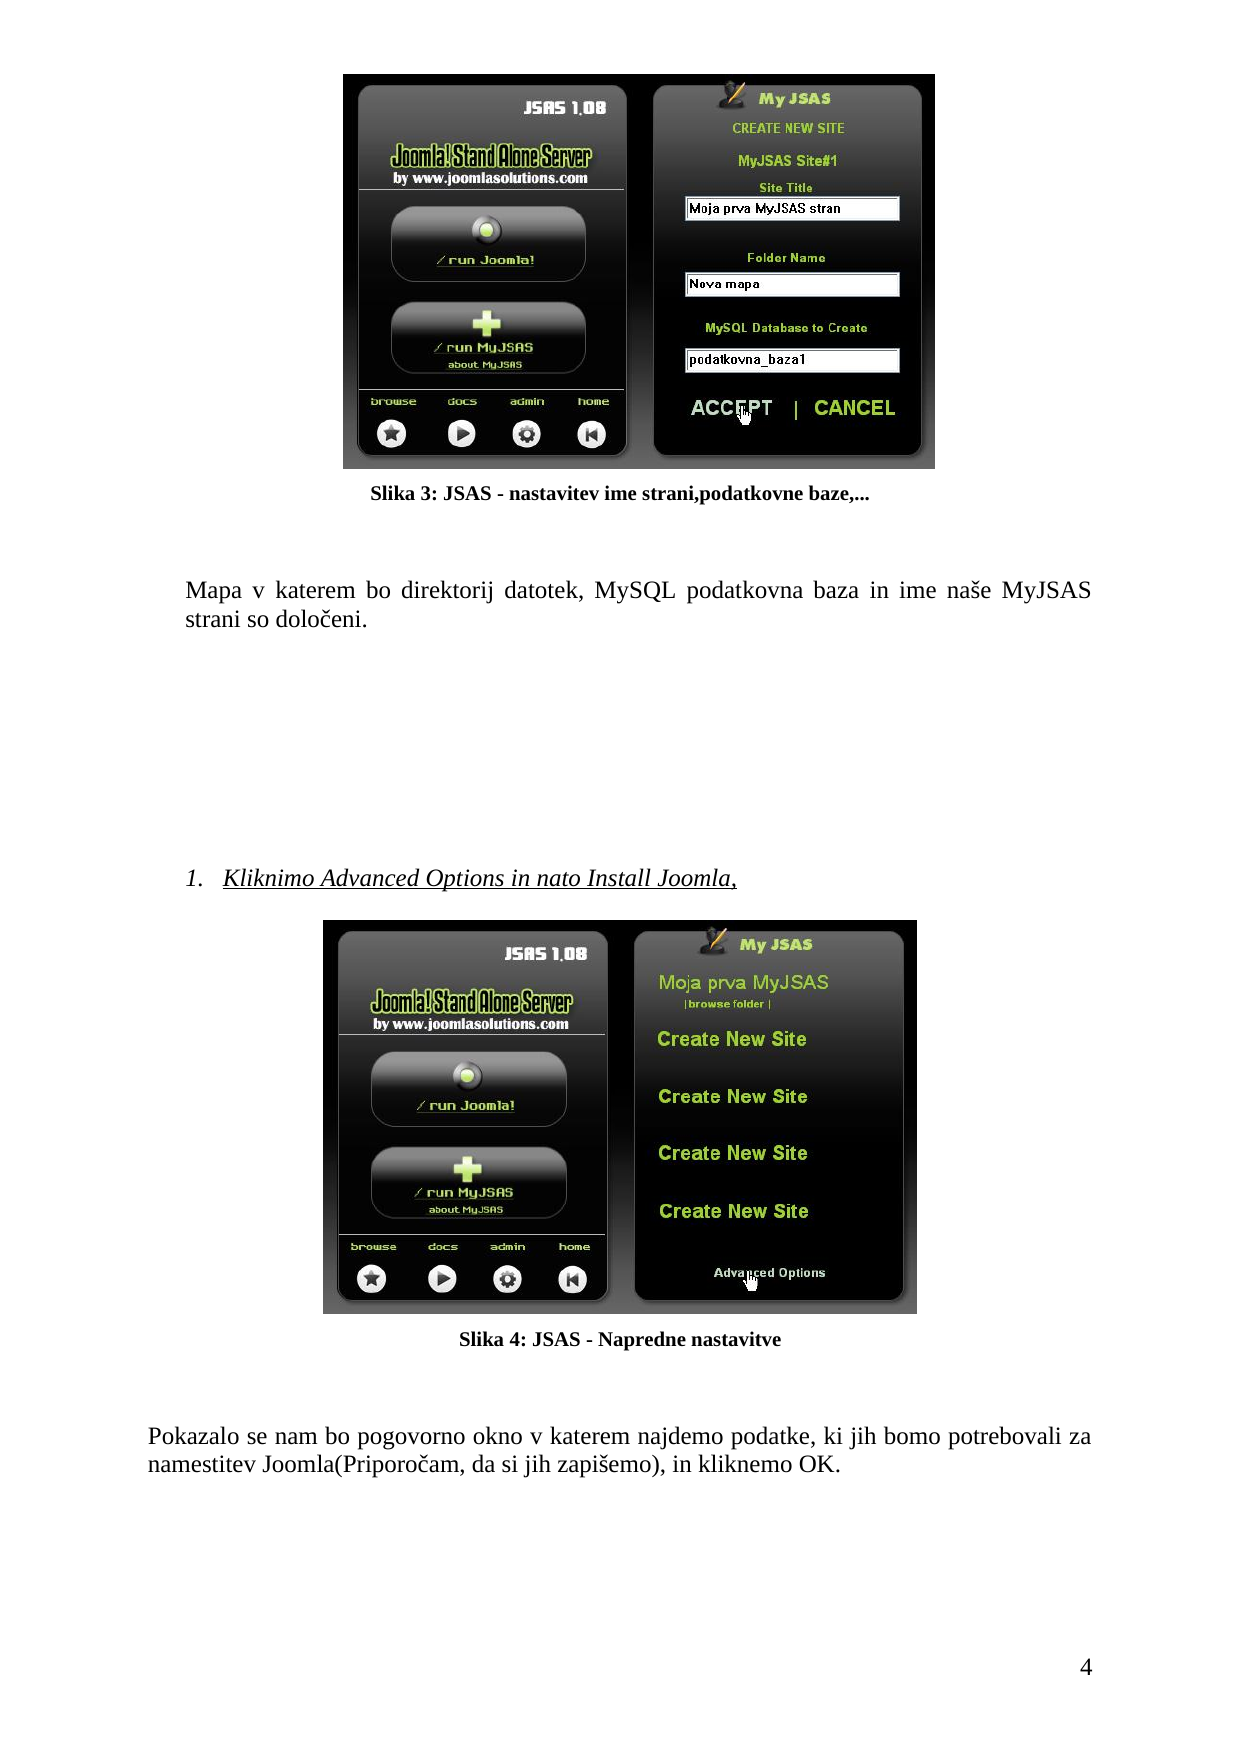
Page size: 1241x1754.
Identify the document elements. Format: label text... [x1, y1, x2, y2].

text Slika 3: JSAS - nastavitev ime strani,podatkovne baze,... [148, 481, 1093, 505]
picture [343, 74, 935, 469]
list Kliknimo Advanced Options in nato Install Joomla, [185, 863, 1093, 892]
text Pokazalo se nam bo pogovorno okno v katerem najdemo podatke, ki jih bomo potrebovali za namestitev Joomla(Priporočam, da si jih zapišemo), in kliknemo OK. [148, 1421, 1093, 1478]
text Mapa v katerem bo direktorij datotek, MySQL podatkovna baza in ime naše MyJSAS strani so določeni. [185, 575, 1093, 633]
picture [323, 920, 917, 1314]
text Slika 4: JSAS - Napredne nastavitve [148, 1327, 1093, 1351]
